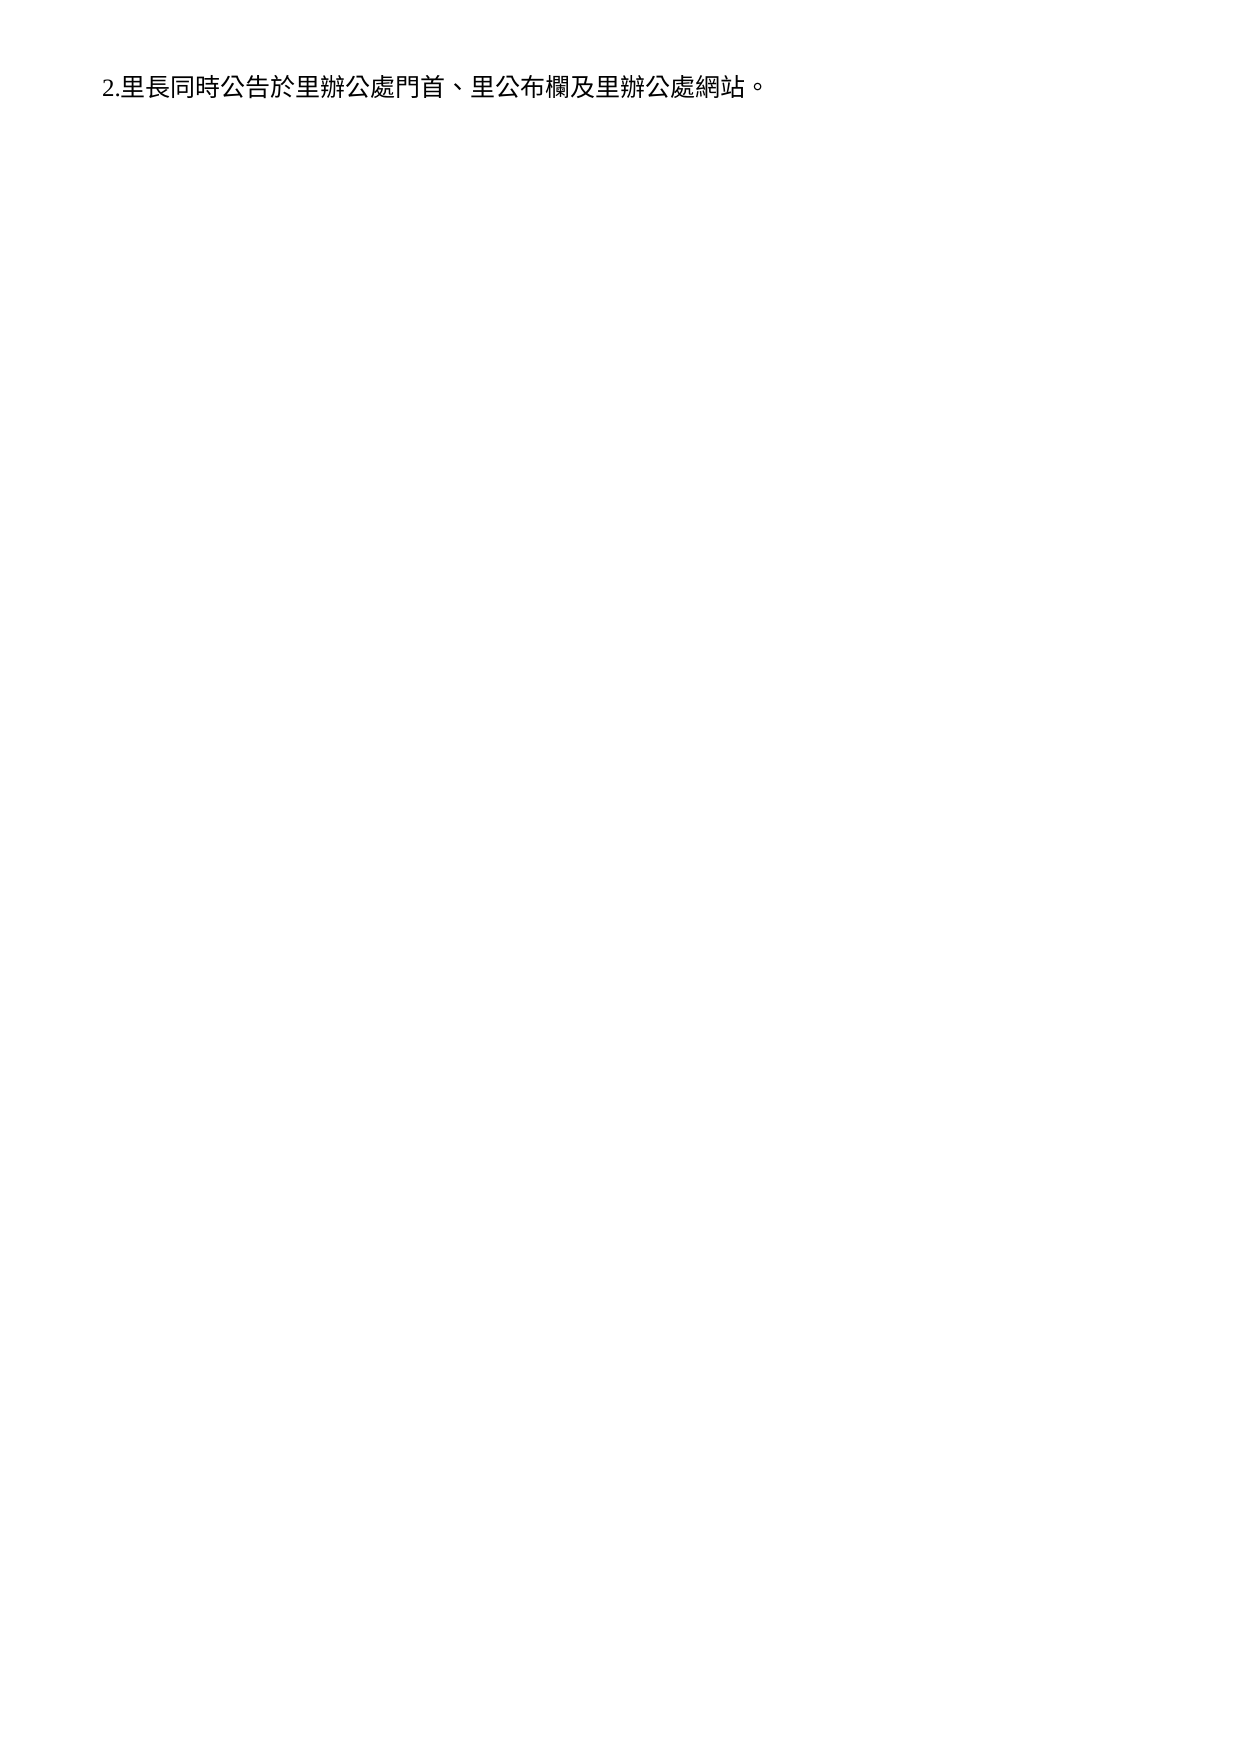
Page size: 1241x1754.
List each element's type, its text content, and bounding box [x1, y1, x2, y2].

text 2.里長同時公告於里辦公處門首、里公布欄及里辦公處網站。 [77, 67, 1163, 104]
